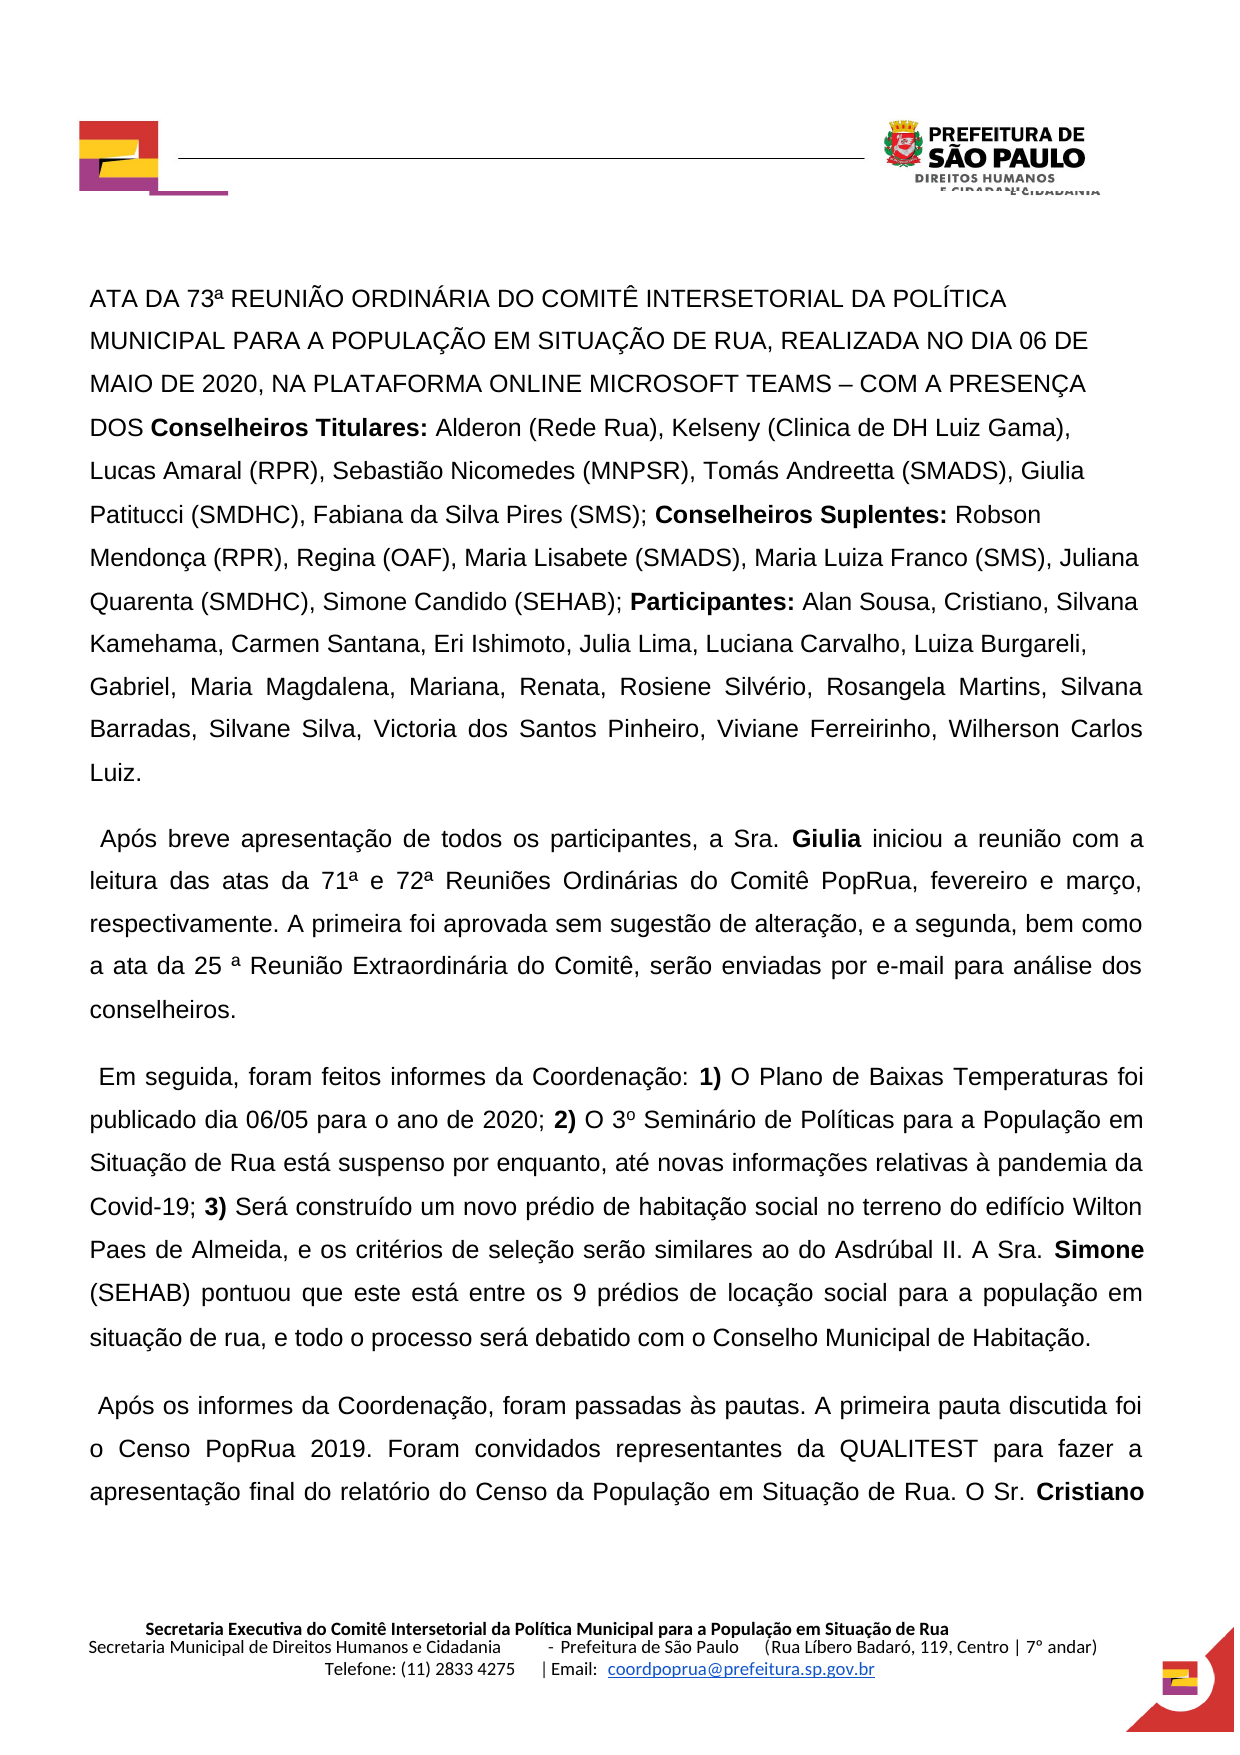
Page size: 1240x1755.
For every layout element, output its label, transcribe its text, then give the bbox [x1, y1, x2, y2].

text Após os informes da Coordenação, foram passadas às pautas. A primeira pauta discutida foi o Censo PopRua 2019. Foram convidados representantes da QUALITEST para fazer a apresentação final do relatório do Censo da População em Situação de Rua. O Sr. Cristiano explicou as metodologias utilizadas para que a coleta de dados fosse realizada da forma mais correta possível, visto que a população em situação de rua é um público de alta mobilidade. Foram apresentados dados amostrais coletados durante o Censo, passando por questões como motivos para estarem em situação de rua, situação de trabalho, escolaridade, idade, passagem por instituições, tempo em situação de rua e local de nascimento. O Sr. Alan pontuou também que foi feita uma pesquisa específica em repúblicas para entender o perfil das pessoas que passam por este serviço, bem como suas necessidades. A autonomia nestes serviços foi o fator positivo mais frequente que a pesquisa identificou. Entre os acolhidos nas repúblicas, 89% dos entrevistados diziam ter passado por Centros de Acolhida antes, e para 51% dos entrevistados o fator mais importante para a saída da rua seria ter uma oportunidade de trabalho. Cerca de 50% dos entrevistados teve encaminhamento a entrevistas de emprego por órgãos públicos, e 45% destes estão atualmente empregados e com registro em carteira, e 19% em trabalho informal. A faixa salarial entre os acolhidos nas repúblicas está entre 1 e 2 salários mínimos, e 63% destes não recebe nenhum benefício. Entre eles, 83% pontuaram que não teriam condição de obter moradia fixa com o salário atual. Foi pontuado que existe um relatório dinâmico de análise dos dados coletados que foi disponibilizado no site da SMADS para consulta pública, o link será enviado no mailing. [89, 1391, 1144, 1506]
text Lucas Amaral (RPR), Sebastião Nicomedes (MNPSR), Tomás Andreetta (SMADS), Giulia [89, 456, 1144, 485]
text MAIO DE 2020, NA PLATAFORMA ONLINE MICROSOFT TEAMS – COM A PRESENÇA [89, 384, 1144, 398]
text Patitucci (SMDHC), Fabiana da Silva Pires (SMS); Conselheiros Suplentes: Robson [89, 500, 1144, 529]
text Mendonça (RPR), Regina (OAF), Maria Lisabete (SMADS), Maria Luiza Franco (SMS), Juliana [89, 543, 1144, 572]
text Gabriel, Maria Magdalena, Mariana, Renata, Rosiene Silvério, Rosangela Martins, Silvana Barradas, Silvane Silva, Victoria dos Santos Pinheiro, Viviane Ferreirinho, Wilherson Carlos Luiz. [89, 672, 1144, 787]
text DOS Conselheiros Titulares: Alderon (Rede Rua), Kelseny (Clinica de DH Luiz Gama), [89, 413, 1144, 442]
text Em seguida, foram feitos informes da Coordenação: 1) O Plano de Baixas Temperaturas foi publicado dia 06/05 para o ano de 2020; 2) O 3o Seminário de Políticas para a População em Situação de Rua está suspenso por enquanto, até novas informações relativas à pandemia da Covid-19; 3) Será construído um novo prédio de habitação social no terreno do edifício Wilton Paes de Almeida, e os critérios de seleção serão similares ao do Asdrúbal II. A Sra. Simone (SEHAB) pontuou que este está entre os 9 prédios de locação social para a população em situação de rua, e todo o processo será debatido com o Conselho Municipal de Habitação. [89, 1061, 1144, 1353]
text Após breve apresentação de todos os participantes, a Sra. Giulia iniciou a reunião com a leitura das atas da 71ª e 72ª Reuniões Ordinárias do Comitê PopRua, fevereiro e março, respectivamente. A primeira foi aprovada sem sugestão de alteração, e a segunda, bem como a ata da 25 ª Reunião Extraordinária do Comitê, serão enviadas por e-mail para análise dos conselheiros. [89, 824, 1144, 1024]
text Quarenta (SMDHC), Simone Candido (SEHAB); Participantes: Alan Sousa, Cristiano, Silvana [89, 586, 1144, 615]
text Kamehama, Carmen Santana, Eri Ishimoto, Julia Lima, Luciana Carvalho, Luiza Burgareli, [89, 629, 1144, 658]
